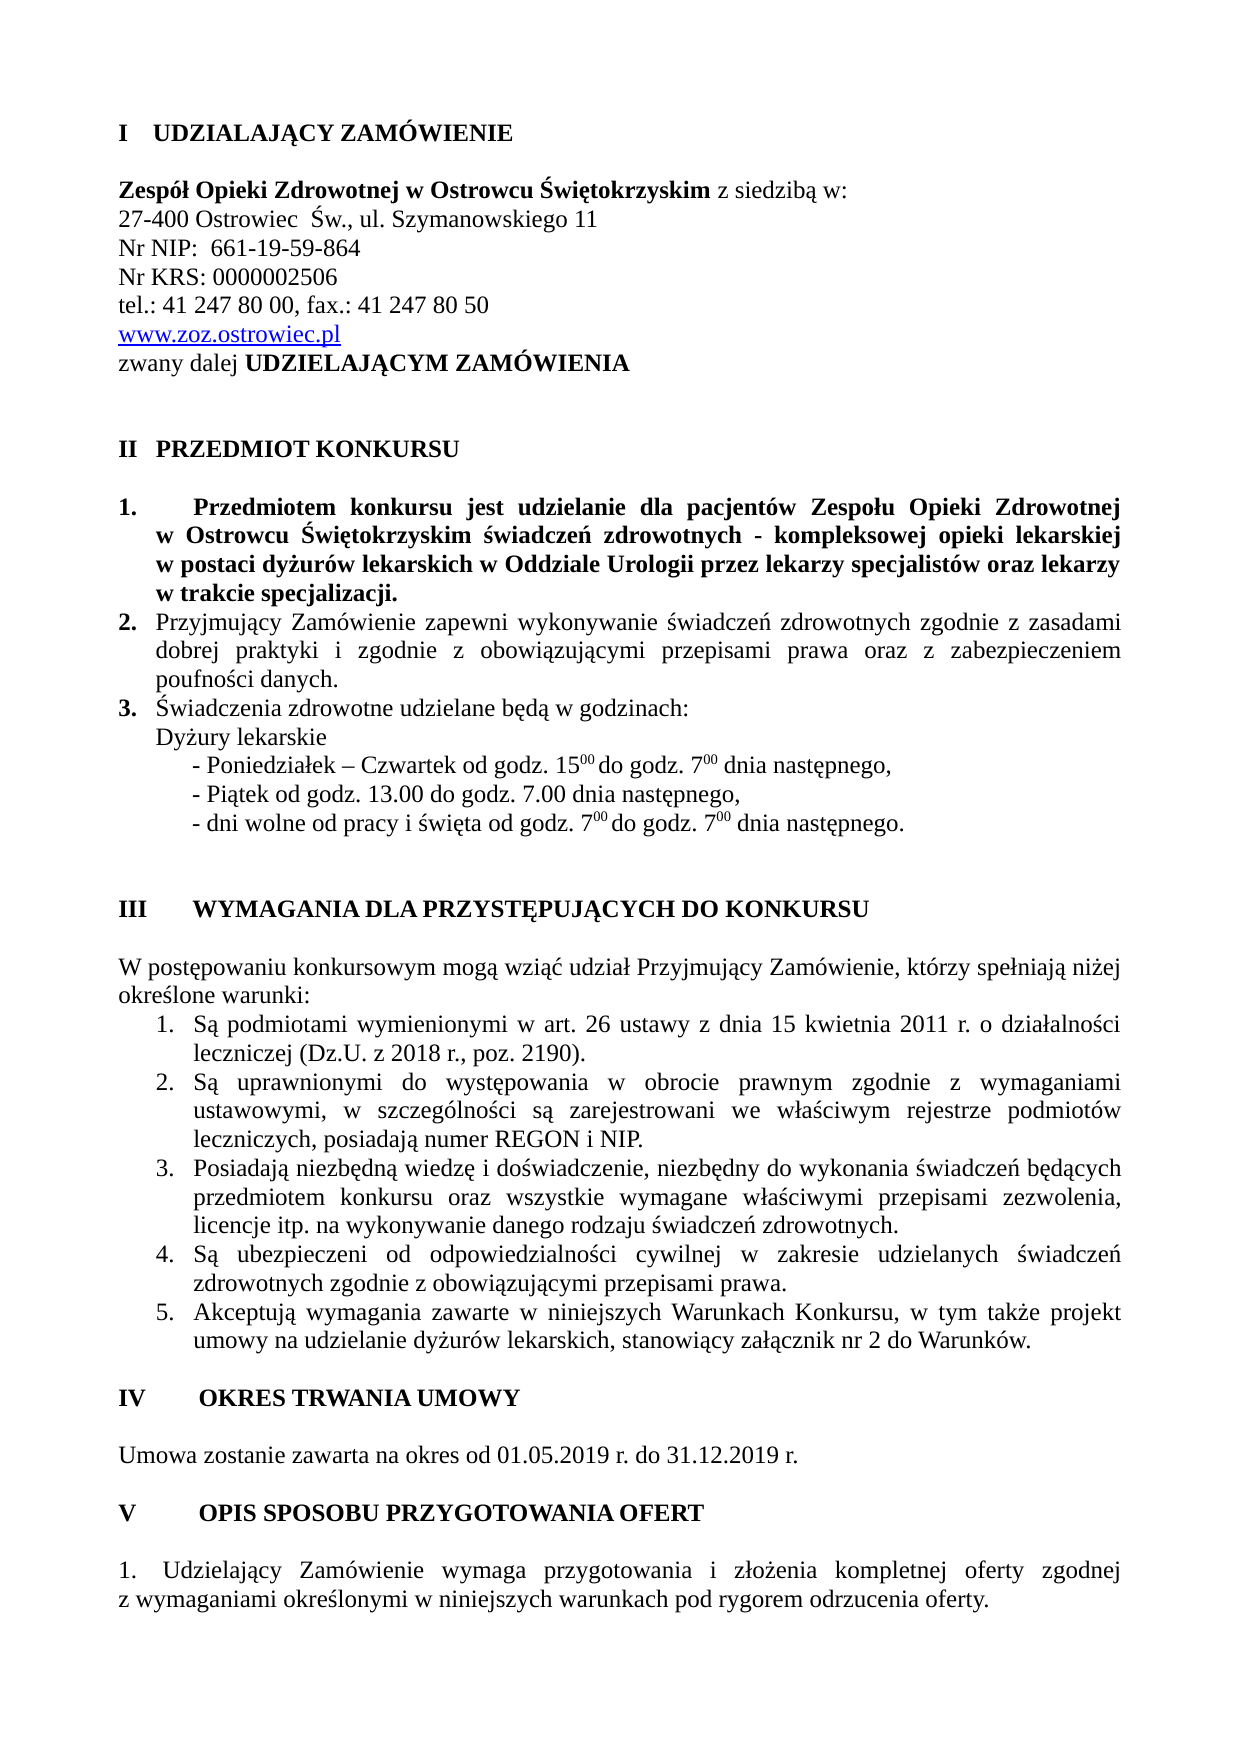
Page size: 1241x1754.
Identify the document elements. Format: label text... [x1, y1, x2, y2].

text zwany dalej UDZIELAJĄCYM ZAMÓWIENIA [118, 348, 1122, 377]
text tel.: 41 247 80 00, fax.: 41 247 80 50 [118, 291, 1122, 319]
text - Poniedziałek – Czwartek od godz. 1500 do godz. 700 dnia następnego, [148, 751, 1122, 779]
list Akceptują wymagania zawarte w niniejszych Warunkach Konkursu, w tym także projekt umowy na udzielanie dyżurów lekarskich, stanowiący załącznik nr 2 do Warunków. [156, 1297, 1122, 1354]
text Nr KRS: 0000002506 [118, 262, 1122, 291]
text I UDZIALAJĄCY ZAMÓWIENIE [118, 118, 1122, 147]
list Świadczenia zdrowotne udzielane będą w godzinach: [118, 693, 1122, 722]
text Zespół Opieki Zdrowotnej w Ostrowcu Świętokrzyskim z siedzibą w: [118, 176, 1122, 204]
list Są uprawnionymi do występowania w obrocie prawnym zgodnie z wymaganiami ustawowymi, w szczególności są zarejestrowani we właściwym rejestrze podmiotów leczniczych, posiadają numer REGON i NIP. [156, 1067, 1122, 1153]
list Przyjmujący Zamówienie zapewni wykonywanie świadczeń zdrowotnych zgodnie z zasadami dobrej praktyki i zgodnie z obowiązującymi przepisami prawa oraz z zabezpieczeniem poufności danych. [118, 607, 1122, 693]
list Są podmiotami wymienionymi w art. 26 ustawy z dnia 15 kwietnia 2011 r. o działalności leczniczej (Dz.U. z 2018 r., poz. 2190). [156, 1009, 1122, 1067]
text Nr NIP: 661-19-59-864 [118, 233, 1122, 262]
list Są ubezpieczeni od odpowiedzialności cywilnej w zakresie udzielanych świadczeń zdrowotnych zgodnie z obowiązującymi przepisami prawa. [156, 1239, 1122, 1297]
text Dyżury lekarskie [155, 722, 1122, 751]
text - Piątek od godz. 13.00 do godz. 7.00 dnia następnego, [148, 779, 1122, 808]
text V OPIS SPOSOBU PRZYGOTOWANIA OFERT [118, 1498, 1122, 1527]
list Posiadają niezbędną wiedzę i doświadczenie, niezbędny do wykonania świadczeń będących przedmiotem konkursu oraz wszystkie wymagane właściwymi przepisami zezwolenia, licencje itp. na wykonywanie danego rodzaju świadczeń zdrowotnych. [156, 1153, 1122, 1239]
text www.zoz.ostrowiec.pl [118, 319, 1122, 348]
text IV OKRES TRWANIA UMOWY [118, 1383, 1122, 1412]
list Przedmiotem konkursu jest udzielanie dla pacjentów Zespołu Opieki Zdrowotnej w Ostrowcu Świętokrzyskim świadczeń zdrowotnych - kompleksowej opieki lekarskiej w postaci dyżurów lekarskich w Oddziale Urologii przez lekarzy specjalistów oraz lekarzy w trakcie specjalizacji. [118, 492, 1122, 607]
text Umowa zostanie zawarta na okres od 01.05.2019 r. do 31.12.2019 r. [118, 1441, 1122, 1469]
list Udzielający Zamówienie wymaga przygotowania i złożenia kompletnej oferty zgodnej z wymaganiami określonymi w niniejszych warunkach pod rygorem odrzucenia oferty. [118, 1556, 1122, 1613]
text 27-400 Ostrowiec Św., ul. Szymanowskiego 11 [118, 204, 1122, 233]
text III WYMAGANIA DLA PRZYSTĘPUJĄCYCH DO KONKURSU [118, 894, 1122, 923]
text - dni wolne od pracy i święta od godz. 700 do godz. 700 dnia następnego. [148, 808, 1122, 837]
text II PRZEDMIOT KONKURSU [118, 434, 1122, 463]
text W postępowaniu konkursowym mogą wziąć udział Przyjmujący Zamówienie, którzy spełniają niżej określone warunki: [118, 952, 1122, 1009]
